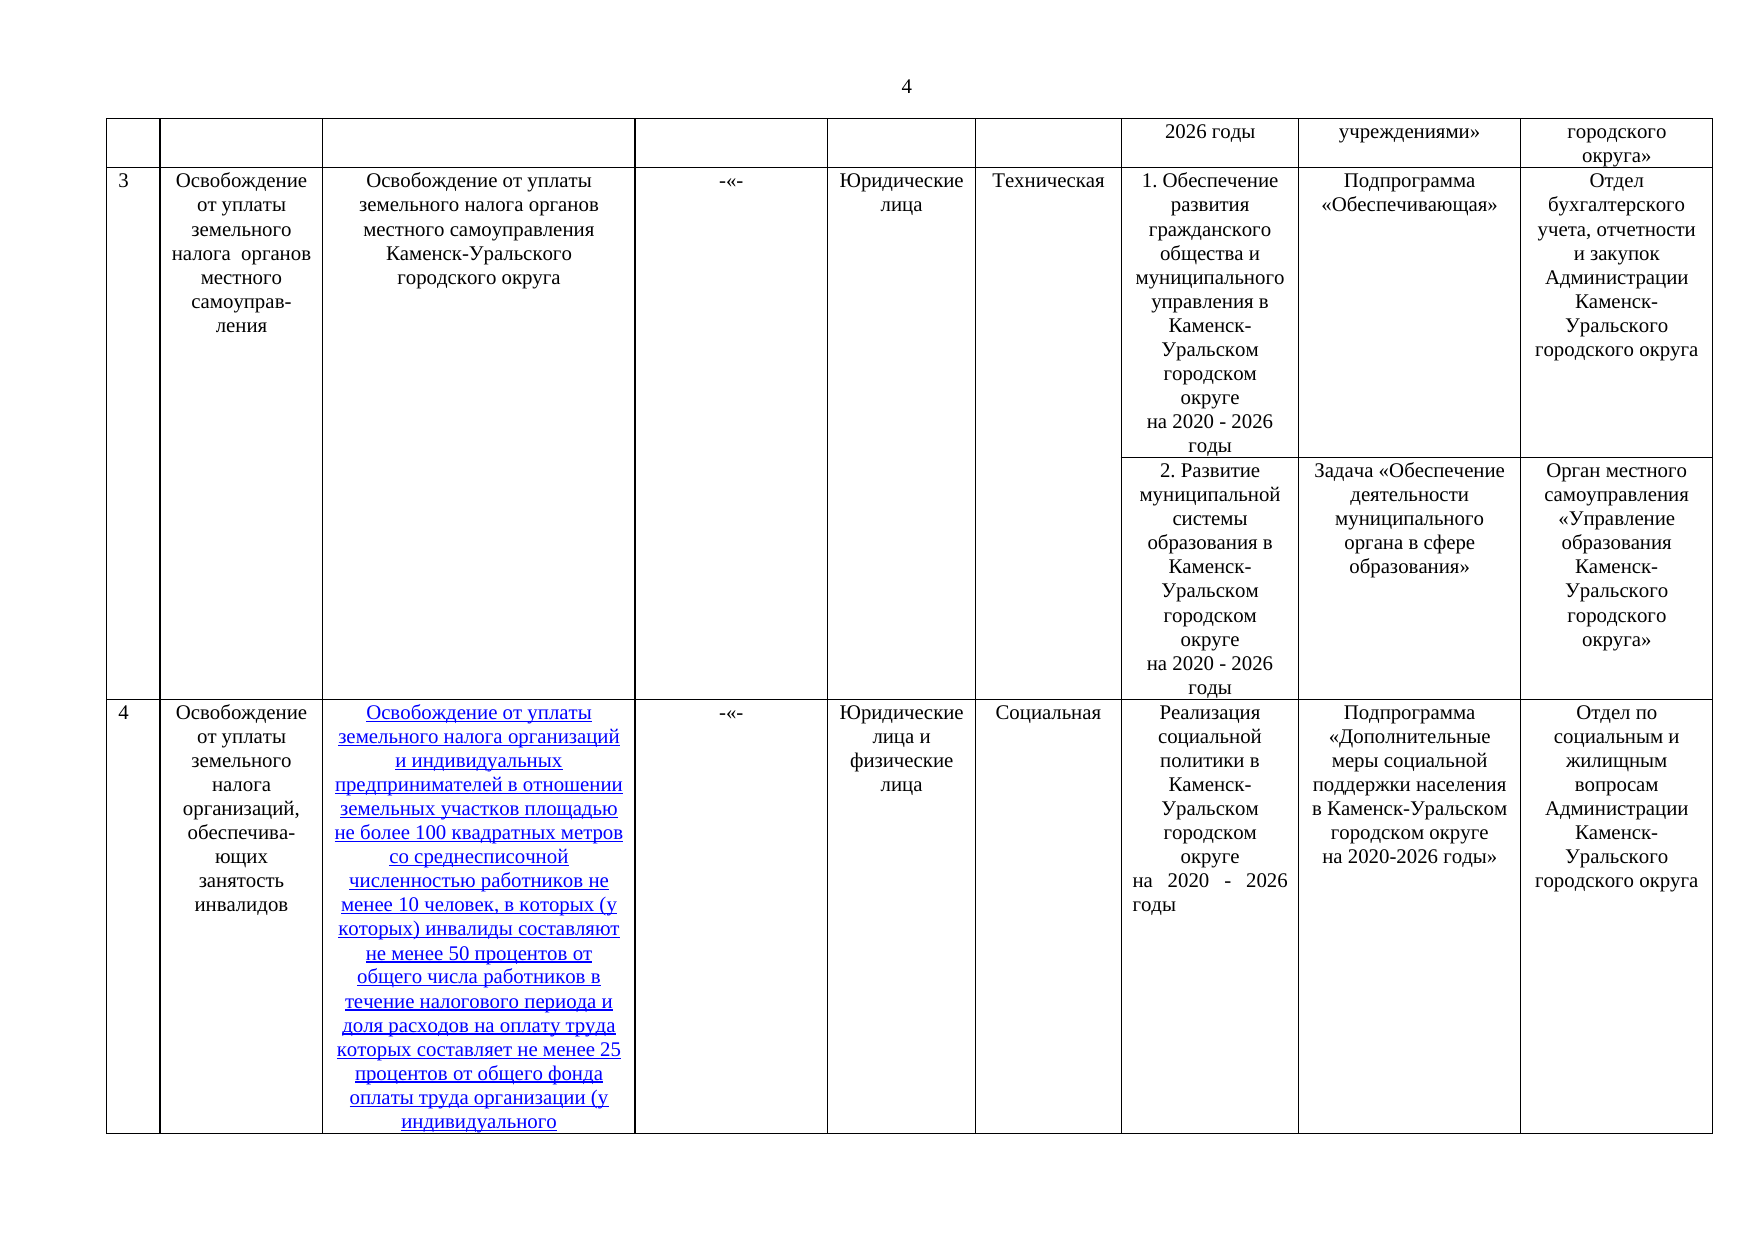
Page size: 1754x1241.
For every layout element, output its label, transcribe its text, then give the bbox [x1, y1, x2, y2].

table_cell -«- [636, 168, 827, 699]
table_cell Юридические лица и физические лица [828, 700, 975, 1133]
table_cell [107, 119, 159, 167]
table_cell Реализация социальной политики в Каменск-Уральском городском округе на 2020 - 2026 годы [1122, 700, 1298, 1133]
table_cell Освобождение от уплаты земельного налога организаций и индивидуальных предпринимателей в отношении земельных участков площадью не более 100 квадратных метров со среднесписочной численностью работников не менее 10 человек, в которых (у которых) инвалиды составляют не менее 50 процентов от общего числа работников в течение налогового периода и доля расходов на оплату труда которых составляет не менее 25 процентов от общего фонда оплаты труда организации (у индивидуального [323, 700, 634, 1133]
table_cell Социальная [976, 700, 1121, 1133]
table_cell 4 [107, 700, 159, 1133]
table_cell Техническая [976, 168, 1121, 699]
table_cell учреждениями» [1299, 119, 1520, 167]
table_cell Орган местного самоуправления «Управление образования Каменск-Уральского городского округа» [1521, 458, 1712, 699]
table_cell 1. Обеспечение развития гражданского общества и муниципального управления в Каменск-Уральском городском округе на 2020 - 2026 годы [1122, 168, 1298, 457]
table_cell Освобождение от уплаты земельного налога органов местного самоуправления Каменск-Уральского городского округа [323, 168, 634, 699]
table_cell городского округа» [1521, 119, 1712, 167]
table_cell - 2026 годы [1122, 119, 1298, 167]
table_cell Юридические лица [828, 168, 975, 699]
table_cell 3 [107, 168, 159, 699]
table_cell Задача «Обеспечение деятельности муниципального органа в сфере образования» [1299, 458, 1520, 699]
table_cell Подпрограмма «Дополнительные меры социальной поддержки населения в Каменск-Уральском городском округе на 2020-2026 годы» [1299, 700, 1520, 1133]
table_cell Освобождение от уплаты земельного налога органов местного самоуправ-ления [161, 168, 322, 699]
table_cell [976, 119, 1121, 167]
table_cell Подпрограмма «Обеспечивающая» [1299, 168, 1520, 457]
table_cell [323, 119, 634, 167]
table_cell Освобождение от уплаты земельного налога организаций, обеспечива-ющих занятость инвалидов [161, 700, 322, 1133]
table_cell [828, 119, 975, 167]
table_cell 2. Развитие муниципальной системы образования в Каменск-Уральском городском округе на 2020 - 2026 годы [1122, 458, 1298, 699]
table_cell [636, 119, 827, 167]
table_cell -«- [636, 700, 827, 1133]
table_cell [161, 119, 322, 167]
table_cell Отдел бухгалтерского учета, отчетности и закупок Администрации Каменск-Уральского городского округа [1521, 168, 1712, 457]
table_cell Отдел по социальным и жилищным вопросам Администрации Каменск-Уральского городского округа [1521, 700, 1712, 1133]
